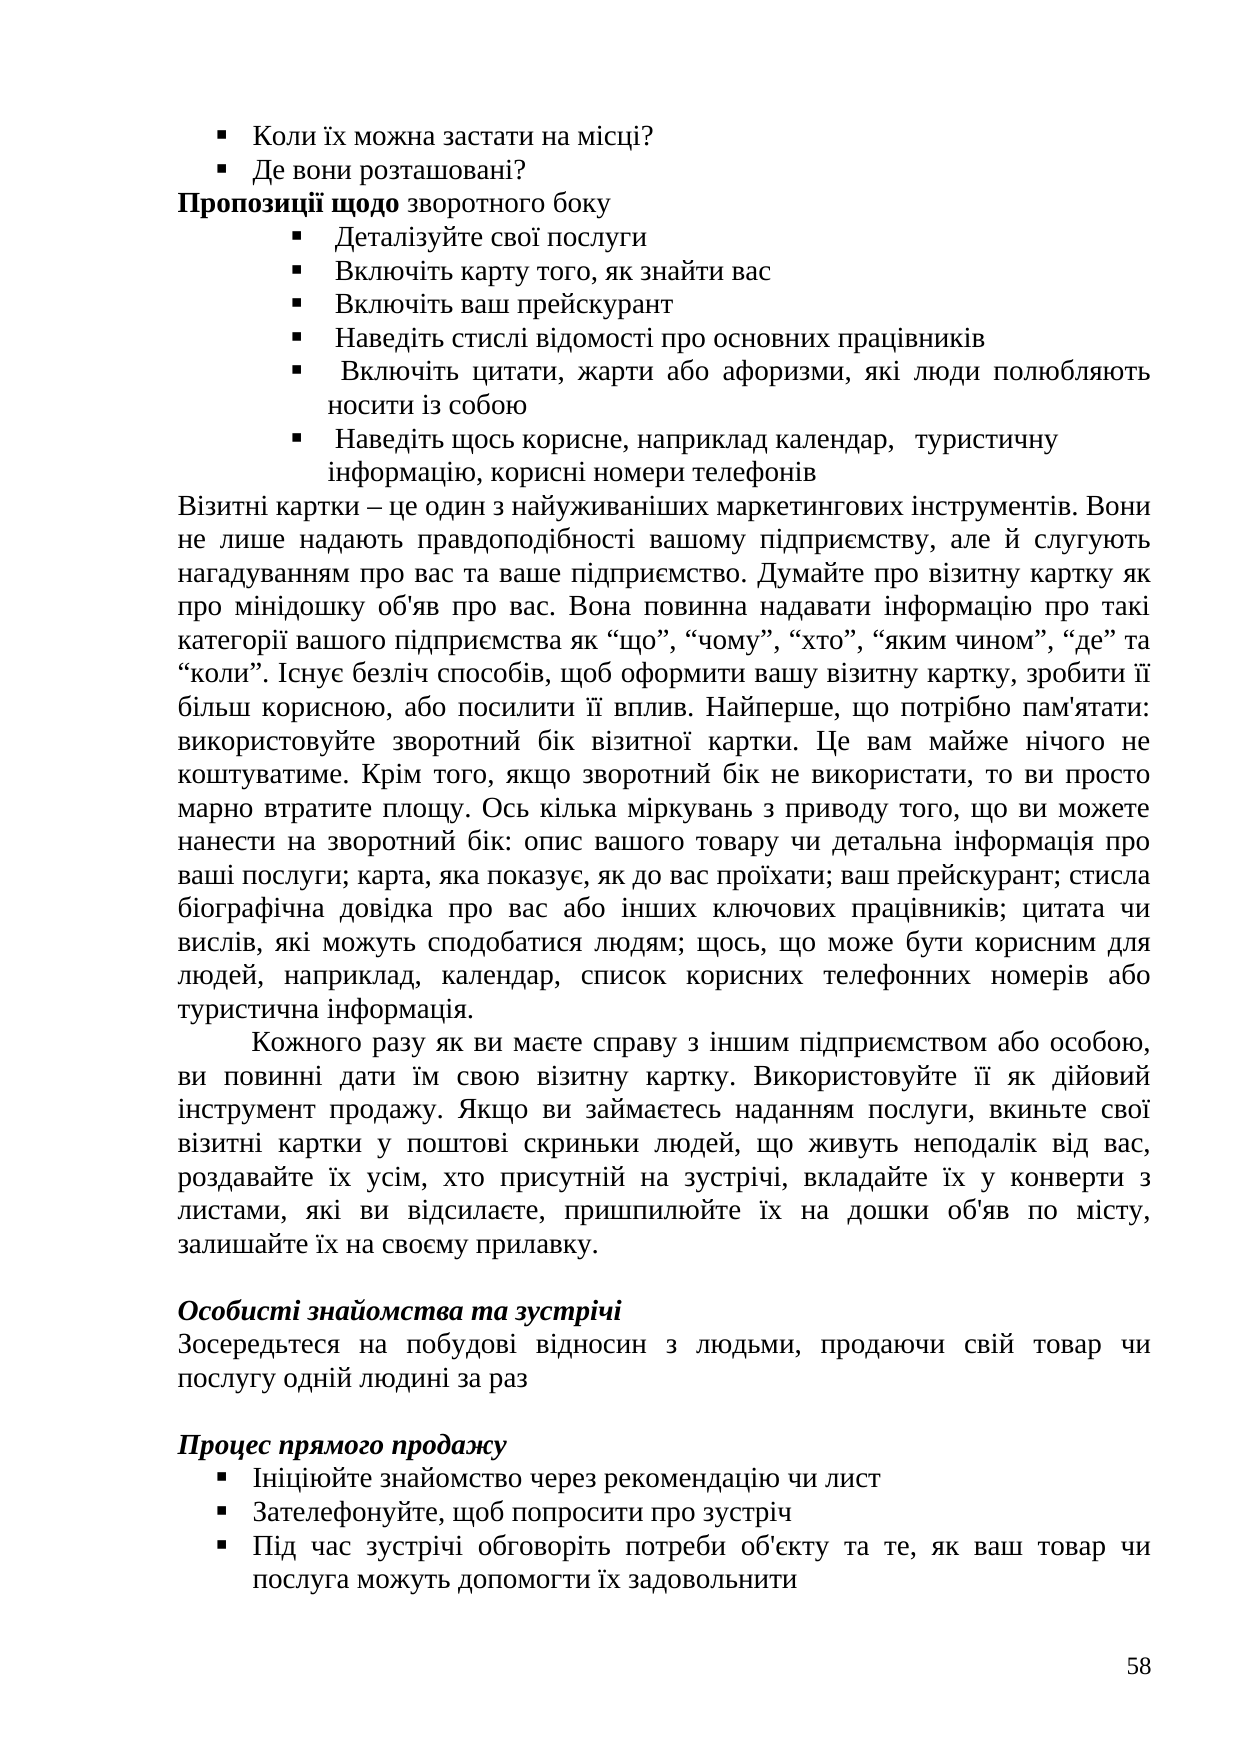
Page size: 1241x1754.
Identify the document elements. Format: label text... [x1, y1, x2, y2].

list Деталізуйте свої послуги [290, 219, 1152, 253]
text Особисті знайомства та зустрічі [177, 1293, 1152, 1326]
list Наведіть стислі відомості про основних працівників [290, 320, 1152, 353]
list Коли їх можна застати на місці? [215, 118, 1152, 152]
list Включіть ваш прейскурант [290, 286, 1152, 320]
list Включіть карту того, як знайти вас [290, 253, 1152, 286]
list Ініціюйте знайомство через рекомендацію чи лист [215, 1461, 1152, 1494]
list Включіть цитати, жарти або афоризми, які люди полюбляють носити із собою [290, 353, 1152, 421]
text Зосередьтеся на побудові відносин з людьми, продаючи свій товар чи послугу одній людині за раз [177, 1326, 1152, 1393]
list Наведіть щось корисне, наприклад календар, туристичну інформацію, корисні номери телефонів [290, 421, 1152, 488]
text Пропозиції щодо зворотного боку [177, 185, 1152, 219]
text Процес прямого продажу [177, 1427, 1152, 1461]
list Де вони розташовані? [215, 152, 1152, 185]
text Візитні картки – це один з найуживаніших маркетингових інструментів. Вони не лише надають правдоподібності вашому підприємству, але й слугують нагадуванням про вас та ваше підприємство. Думайте про візитну картку як про мінідошку об'яв про вас. Вона повинна надавати інформацію про такі категорії вашого підприємства як “що”, “чому”, “хто”, “яким чином”, “де” та “коли”. Існує безліч способів, щоб оформити вашу візитну картку, зробити її більш корисною, або посилити її вплив. Найперше, що потрібно пам'ятати: використовуйте зворотний бік візитної картки. Це вам майже нічого не коштуватиме. Крім того, якщо зворотний бік не використати, то ви просто марно втратите площу. Ось кілька міркувань з приводу того, що ви можете нанести на зворотний бік: опис вашого товару чи детальна інформація про ваші послуги; карта, яка показує, як до вас проїхати; ваш прейскурант; стисла біографічна довідка про вас або інших ключових працівників; цитата чи вислів, які можуть сподобатися людям; щось, що може бути корисним для людей, наприклад, календар, список корисних телефонних номерів або туристична інформація. [177, 488, 1152, 1024]
text Кожного разу як ви маєте справу з іншим підприємством або особою, ви повинні дати їм свою візитну картку. Використовуйте її як дійовий інструмент продажу. Якщо ви займаєтесь наданням послуги, вкиньте свої візитні картки у поштові скриньки людей, що живуть неподалік від вас, роздавайте їх усім, хто присутній на зустрічі, вкладайте їх у конверти з листами, які ви відсилаєте, пришпилюйте їх на дошки об'яв по місту, залишайте їх на своєму прилавку. [177, 1024, 1152, 1259]
list Зателефонуйте, щоб попросити про зустріч [215, 1494, 1152, 1528]
list Під час зустрічі обговоріть потреби об'єкту та те, як ваш товар чи послуга можуть допомогти їх задовольнити [215, 1528, 1152, 1595]
